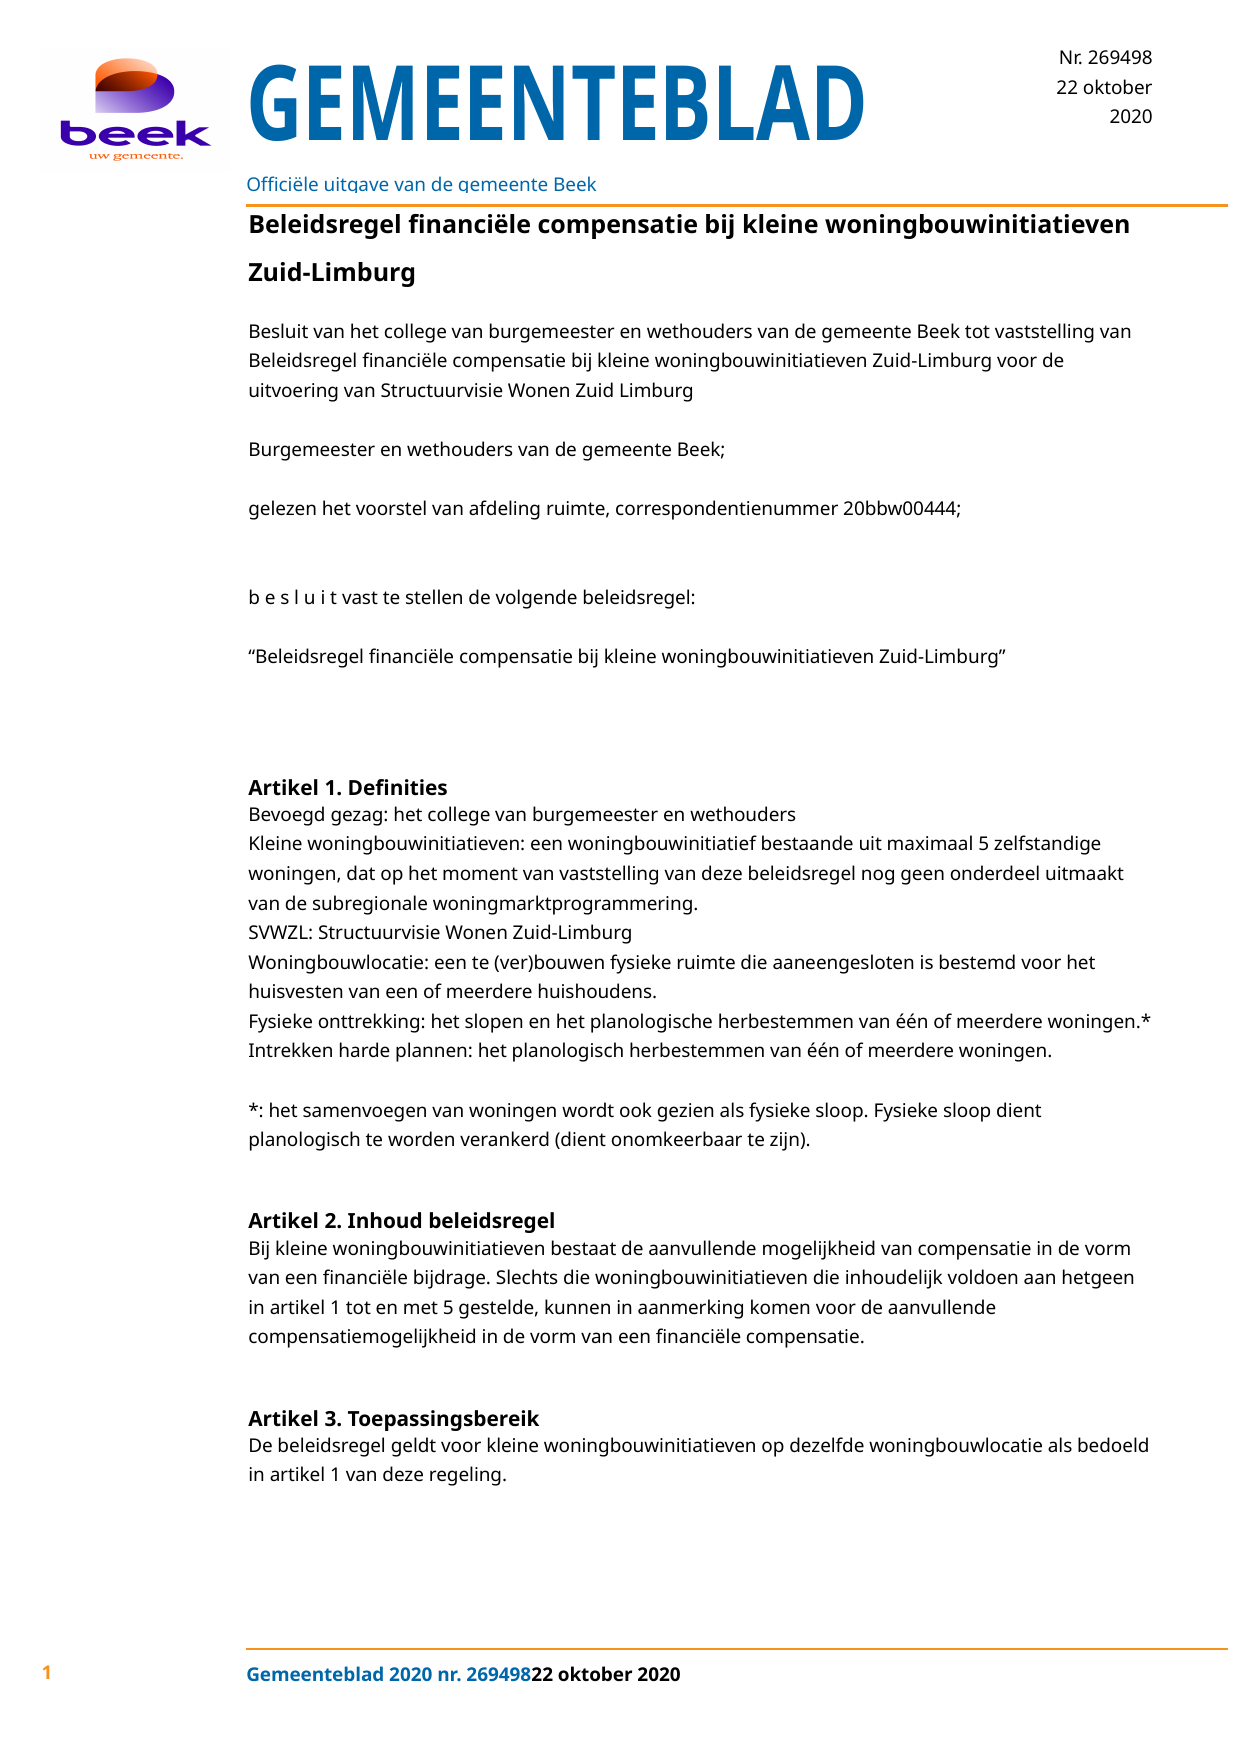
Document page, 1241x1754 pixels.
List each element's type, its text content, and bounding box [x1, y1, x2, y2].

text Artikel 1. Definities [248, 773, 1152, 801]
text gelezen het voorstel van afdeling ruimte, correspondentienummer 20bbw00444; [248, 495, 1152, 521]
text Woningbouwlocatie: een te (ver)bouwen fysieke ruimte die aaneengesloten is bestemd voor het huisvesten van een of meerdere huishoudens. [248, 949, 1152, 1004]
text SVWZL: Structuurvisie Wonen Zuid-Limburg [248, 919, 1152, 945]
text Fysieke onttrekking: het slopen en het planologische herbestemmen van één of meerdere woningen.* [248, 1008, 1152, 1034]
text b e s l u i t vast te stellen de volgende beleidsregel: [248, 584, 1152, 610]
text “Beleidsregel financiële compensatie bij kleine woningbouwinitiatieven Zuid-Limburg” [248, 643, 1152, 669]
text Burgemeester en wethouders van de gemeente Beek; [248, 436, 1152, 462]
text Bij kleine woningbouwinitiatieven bestaat de aanvullende mogelijkheid van compensatie in de vorm van een financiële bijdrage. Slechts die woningbouwinitiatieven die inhoudelijk voldoen aan hetgeen in artikel 1 tot en met 5 gestelde, kunnen in aanmerking komen voor de aanvullende compensatiemogelijkheid in de vorm van een financiële compensatie. [248, 1235, 1152, 1349]
text Besluit van het college van burgemeester en wethouders van de gemeente Beek tot vaststelling van Beleidsregel financiële compensatie bij kleine woningbouwinitiatieven Zuid-Limburg voor de uitvoering van Structuurvisie Wonen Zuid Limburg [248, 318, 1152, 403]
text *: het samenvoegen van woningen wordt ook gezien als fysieke sloop. Fysieke sloop dient planologisch te worden verankerd (dient onomkeerbaar te zijn). [248, 1097, 1152, 1152]
text Beleidsregel financiële compensatie bij kleine woningbouwinitiatieven Zuid-Limburg [248, 207, 1152, 288]
picture [41, 47, 231, 172]
text Bevoegd gezag: het college van burgemeester en wethouders [248, 801, 1152, 827]
text De beleidsregel geldt voor kleine woningbouwinitiatieven op dezelfde woningbouwlocatie als bedoeld in artikel 1 van deze regeling. [248, 1432, 1152, 1487]
text Artikel 3. Toepassingsbereik [248, 1404, 1152, 1432]
text Intrekken harde plannen: het planologisch herbestemmen van één of meerdere woningen. [248, 1038, 1152, 1063]
text Kleine woningbouwinitiatieven: een woningbouwinitiatief bestaande uit maximaal 5 zelfstandige woningen, dat op het moment van vaststelling van deze beleidsregel nog geen onderdeel uitmaakt van de subregionale woningmarktprogrammering. [248, 831, 1152, 916]
text Artikel 2. Inhoud beleidsregel [248, 1206, 1152, 1235]
